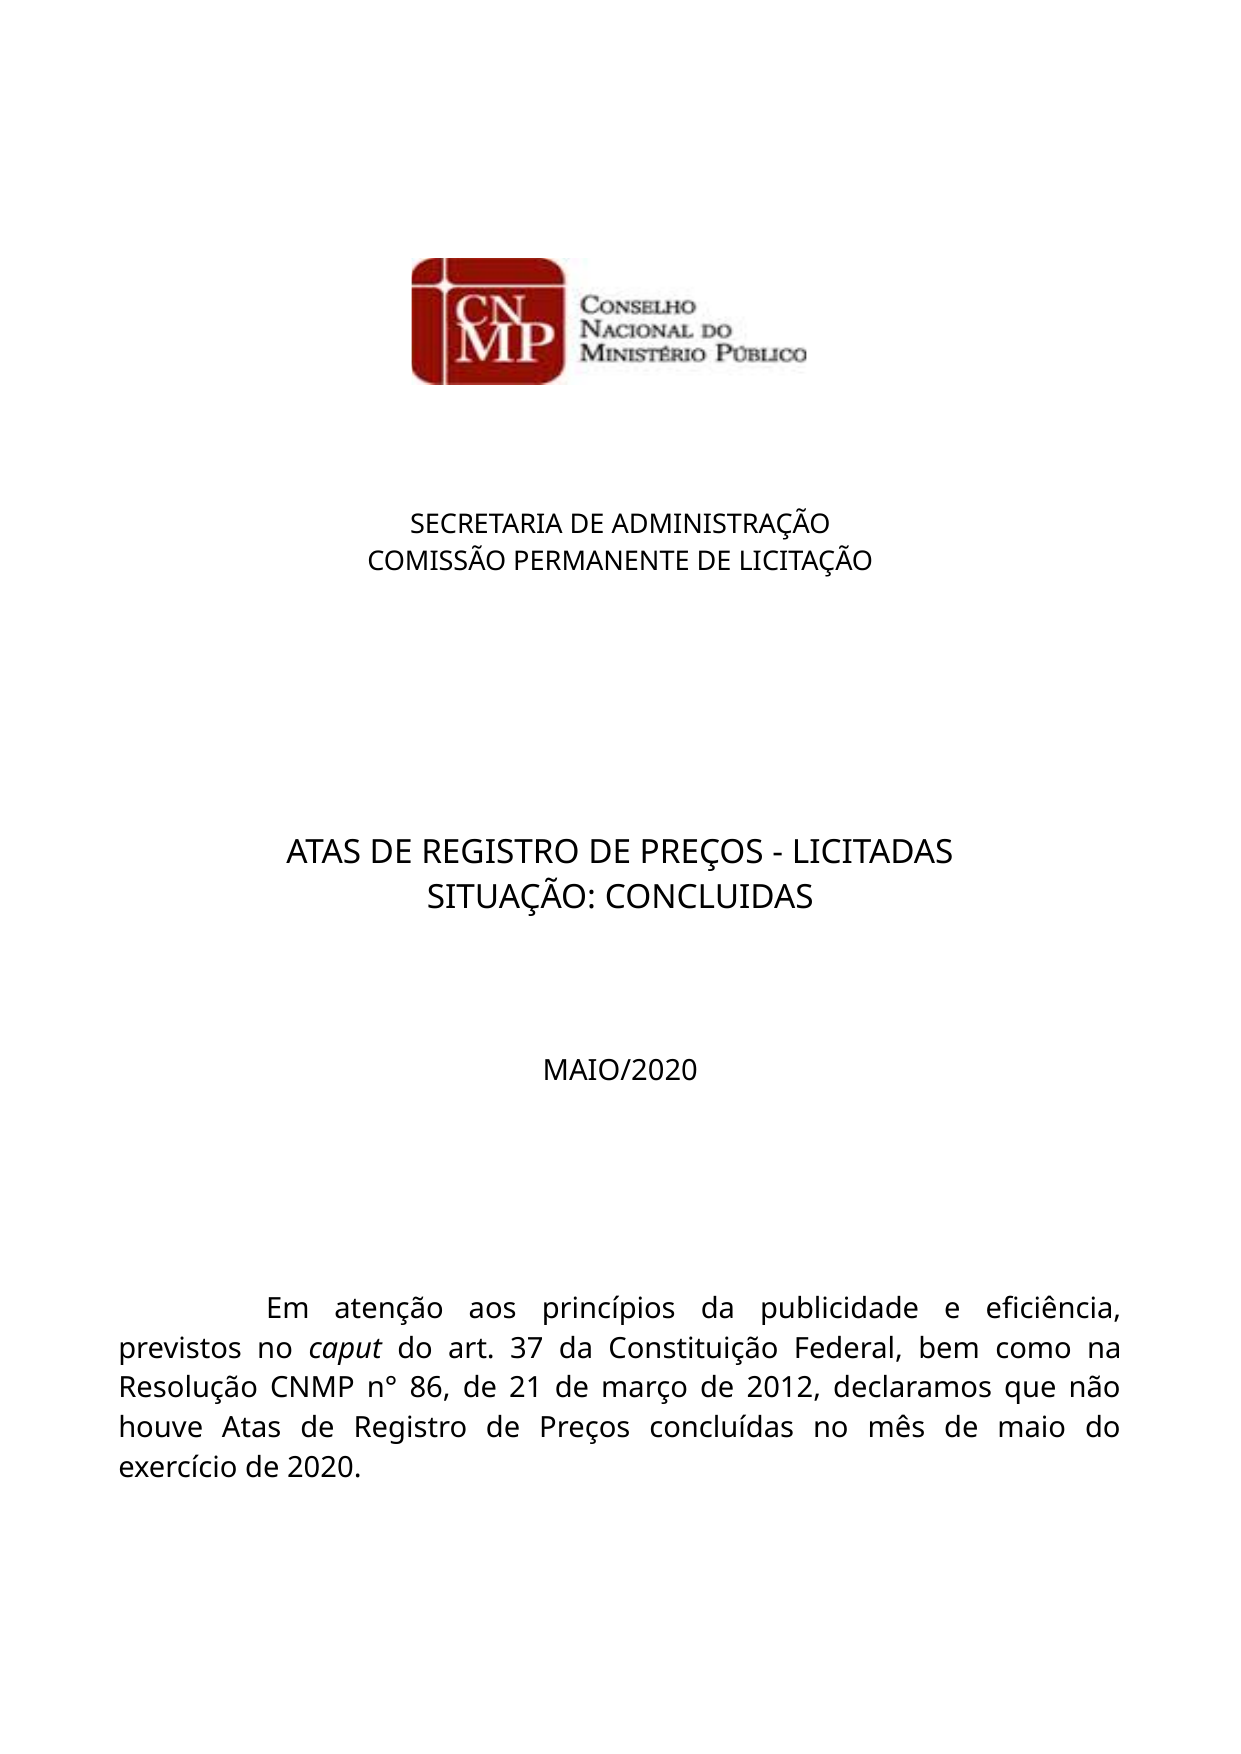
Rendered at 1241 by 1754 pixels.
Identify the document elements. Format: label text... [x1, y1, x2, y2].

text SITUAÇÃO: CONCLUIDAS [118, 873, 1122, 919]
text COMISSÃO PERMANENTE DE LICITAÇÃO [118, 541, 1122, 578]
text MAIO/2020 [118, 1049, 1122, 1089]
text SECRETARIA DE ADMINISTRAÇÃO [118, 504, 1122, 541]
text ATAS DE REGISTRO DE PREÇOS - LICITADAS [118, 828, 1122, 873]
text Em atenção aos princípios da publicidade e eficiência, previstos no caput do art. 37 da Constituição Federal, bem como na Resolução CNMP n° 86, de 21 de março de 2012, declaramos que não houve Atas de Registro de Preços concluídas no mês de maio do exercício de 2020. [118, 1287, 1122, 1486]
